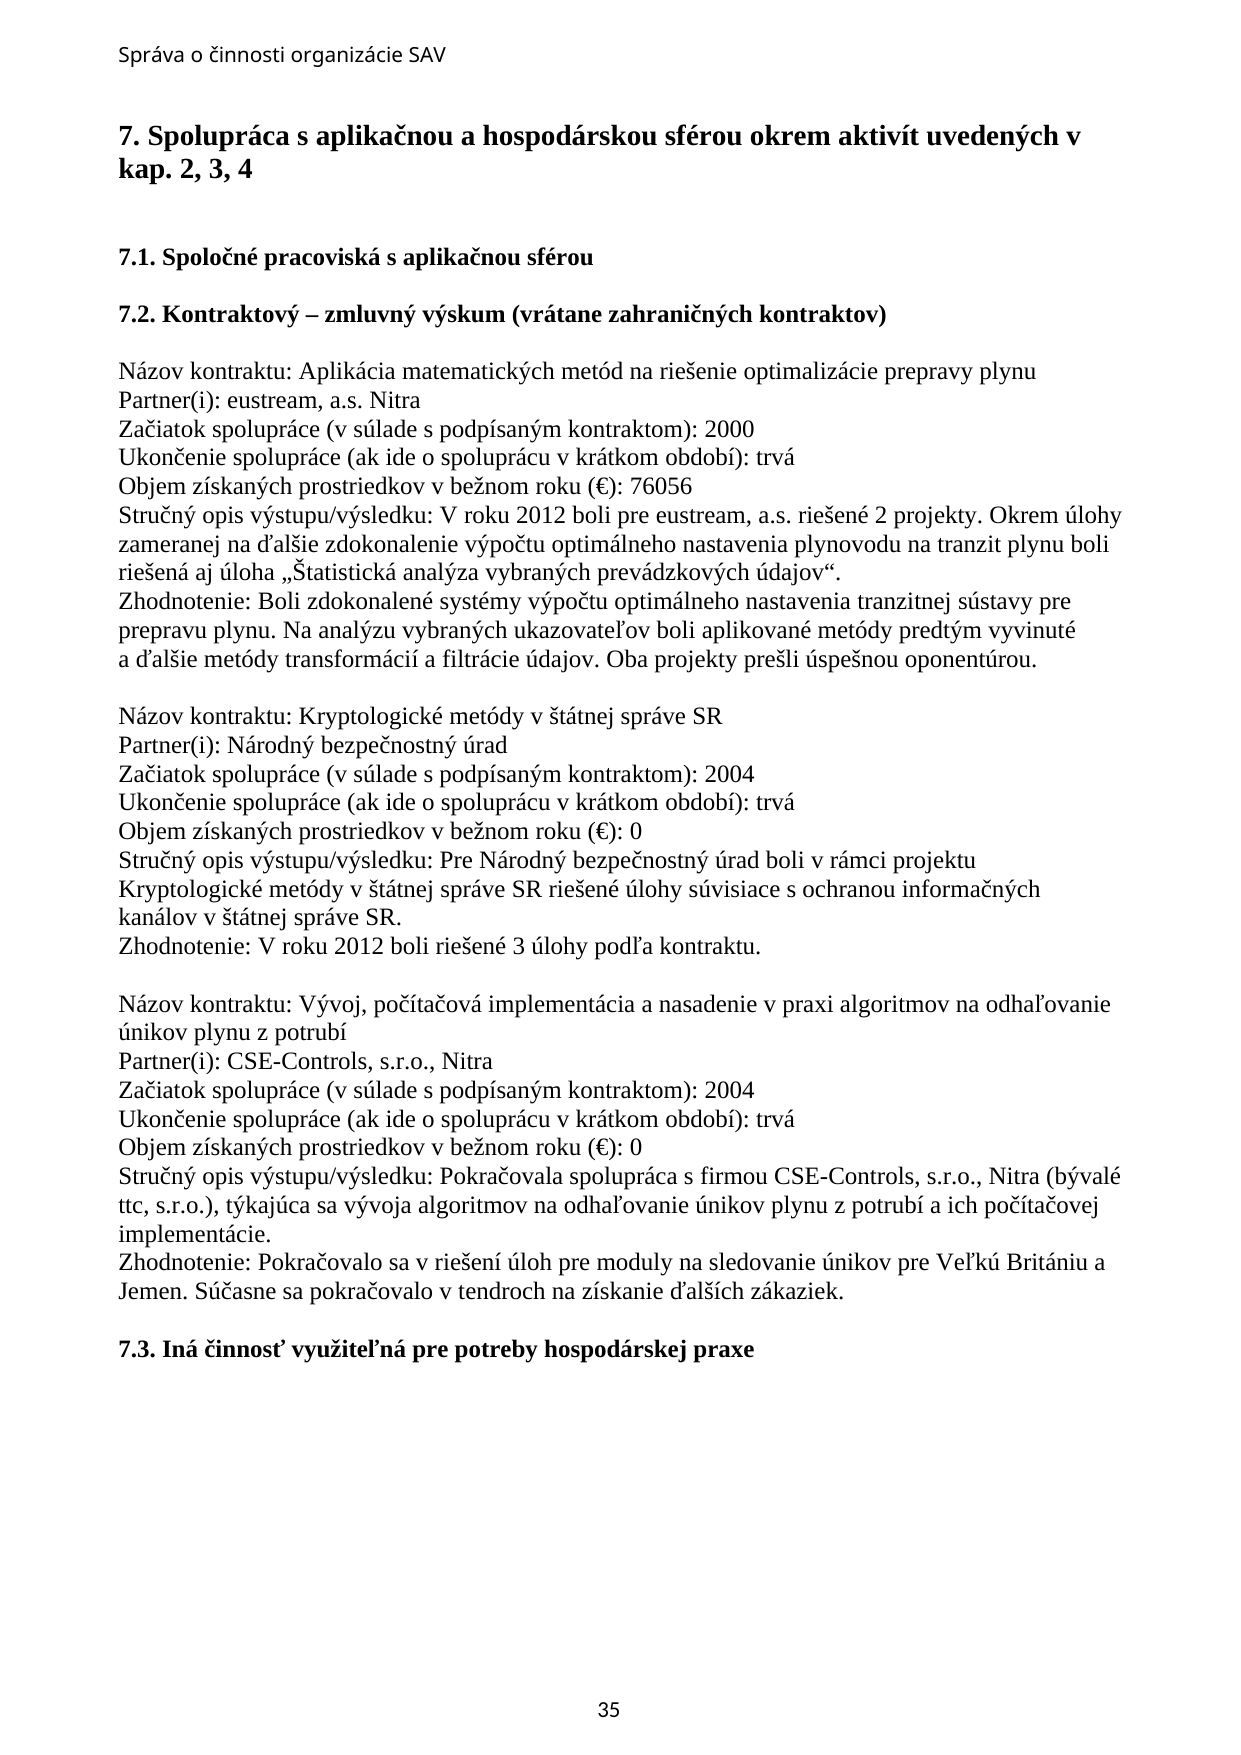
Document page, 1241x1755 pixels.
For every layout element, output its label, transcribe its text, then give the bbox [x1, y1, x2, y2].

text 7. Spolupráca s aplikačnou a hospodárskou sférou okrem aktivít uvedených v kap. 2, 3, 4 [118, 118, 1122, 242]
text Objem získaných prostriedkov v bežnom roku (€): 0 [118, 816, 1122, 845]
text Názov kontraktu: Vývoj, počítačová implementácia a nasadenie v praxi algoritmov na odhaľovanie únikov plynu z potrubí [118, 989, 1122, 1046]
text Začiatok spolupráce (v súlade s podpísaným kontraktom): 2004 [118, 1075, 1122, 1104]
text Ukončenie spolupráce (ak ide o spoluprácu v krátkom období): trvá [118, 787, 1122, 816]
text Partner(i): Národný bezpečnostný úrad [118, 730, 1122, 759]
text Začiatok spolupráce (v súlade s podpísaným kontraktom): 2000 [118, 414, 1122, 442]
text Objem získaných prostriedkov v bežnom roku (€): 76056 [118, 471, 1122, 500]
text Názov kontraktu: Aplikácia matematických metód na riešenie optimalizácie prepravy plynu [118, 356, 1122, 385]
text Zhodnotenie: V roku 2012 boli riešené 3 úlohy podľa kontraktu. [118, 931, 1122, 989]
text Zhodnotenie: Pokračovalo sa v riešení úloh pre moduly na sledovanie únikov pre Veľkú Britániu a Jemen. Súčasne sa pokračovalo v tendroch na získanie ďalších zákaziek. [118, 1247, 1122, 1334]
text Názov kontraktu: Kryptologické metódy v štátnej správe SR [118, 701, 1122, 730]
text Objem získaných prostriedkov v bežnom roku (€): 0 [118, 1132, 1122, 1161]
text Ukončenie spolupráce (ak ide o spoluprácu v krátkom období): trvá [118, 1104, 1122, 1132]
text 7.1. Spoločné pracoviská s aplikačnou sférou [118, 242, 1122, 299]
text 7.3. Iná činnosť využiteľná pre potreby hospodárskej praxe [118, 1334, 1122, 1391]
text Stručný opis výstupu/výsledku: V roku 2012 boli pre eustream, a.s. riešené 2 projekty. Okrem úlohy zameranej na ďalšie zdokonalenie výpočtu optimálneho nastavenia plynovodu na tranzit plynu boli riešená aj úloha „Štatistická analýza vybraných prevádzkových údajov“. [118, 500, 1122, 586]
text Partner(i): eustream, a.s. Nitra [118, 385, 1122, 414]
text Stručný opis výstupu/výsledku: Pokračovala spolupráca s firmou CSE-Controls, s.r.o., Nitra (bývalé ttc, s.r.o.), týkajúca sa vývoja algoritmov na odhaľovanie únikov plynu z potrubí a ich počítačovej implementácie. [118, 1161, 1122, 1247]
text Začiatok spolupráce (v súlade s podpísaným kontraktom): 2004 [118, 759, 1122, 787]
text 7.2. Kontraktový – zmluvný výskum (vrátane zahraničných kontraktov) [118, 299, 1122, 356]
text Stručný opis výstupu/výsledku: Pre Národný bezpečnostný úrad boli v rámci projektu Kryptologické metódy v štátnej správe SR riešené úlohy súvisiace s ochranou informačných kanálov v štátnej správe SR. [118, 845, 1122, 931]
text Partner(i): CSE-Controls, s.r.o., Nitra [118, 1046, 1122, 1075]
text Ukončenie spolupráce (ak ide o spoluprácu v krátkom období): trvá [118, 442, 1122, 471]
text Zhodnotenie: Boli zdokonalené systémy výpočtu optimálneho nastavenia tranzitnej sústavy pre prepravu plynu. Na analýzu vybraných ukazovateľov boli aplikované metódy predtým vyvinuté a ďalšie metódy transformácií a filtrácie údajov. Oba projekty prešli úspešnou oponentúrou. [118, 586, 1122, 701]
